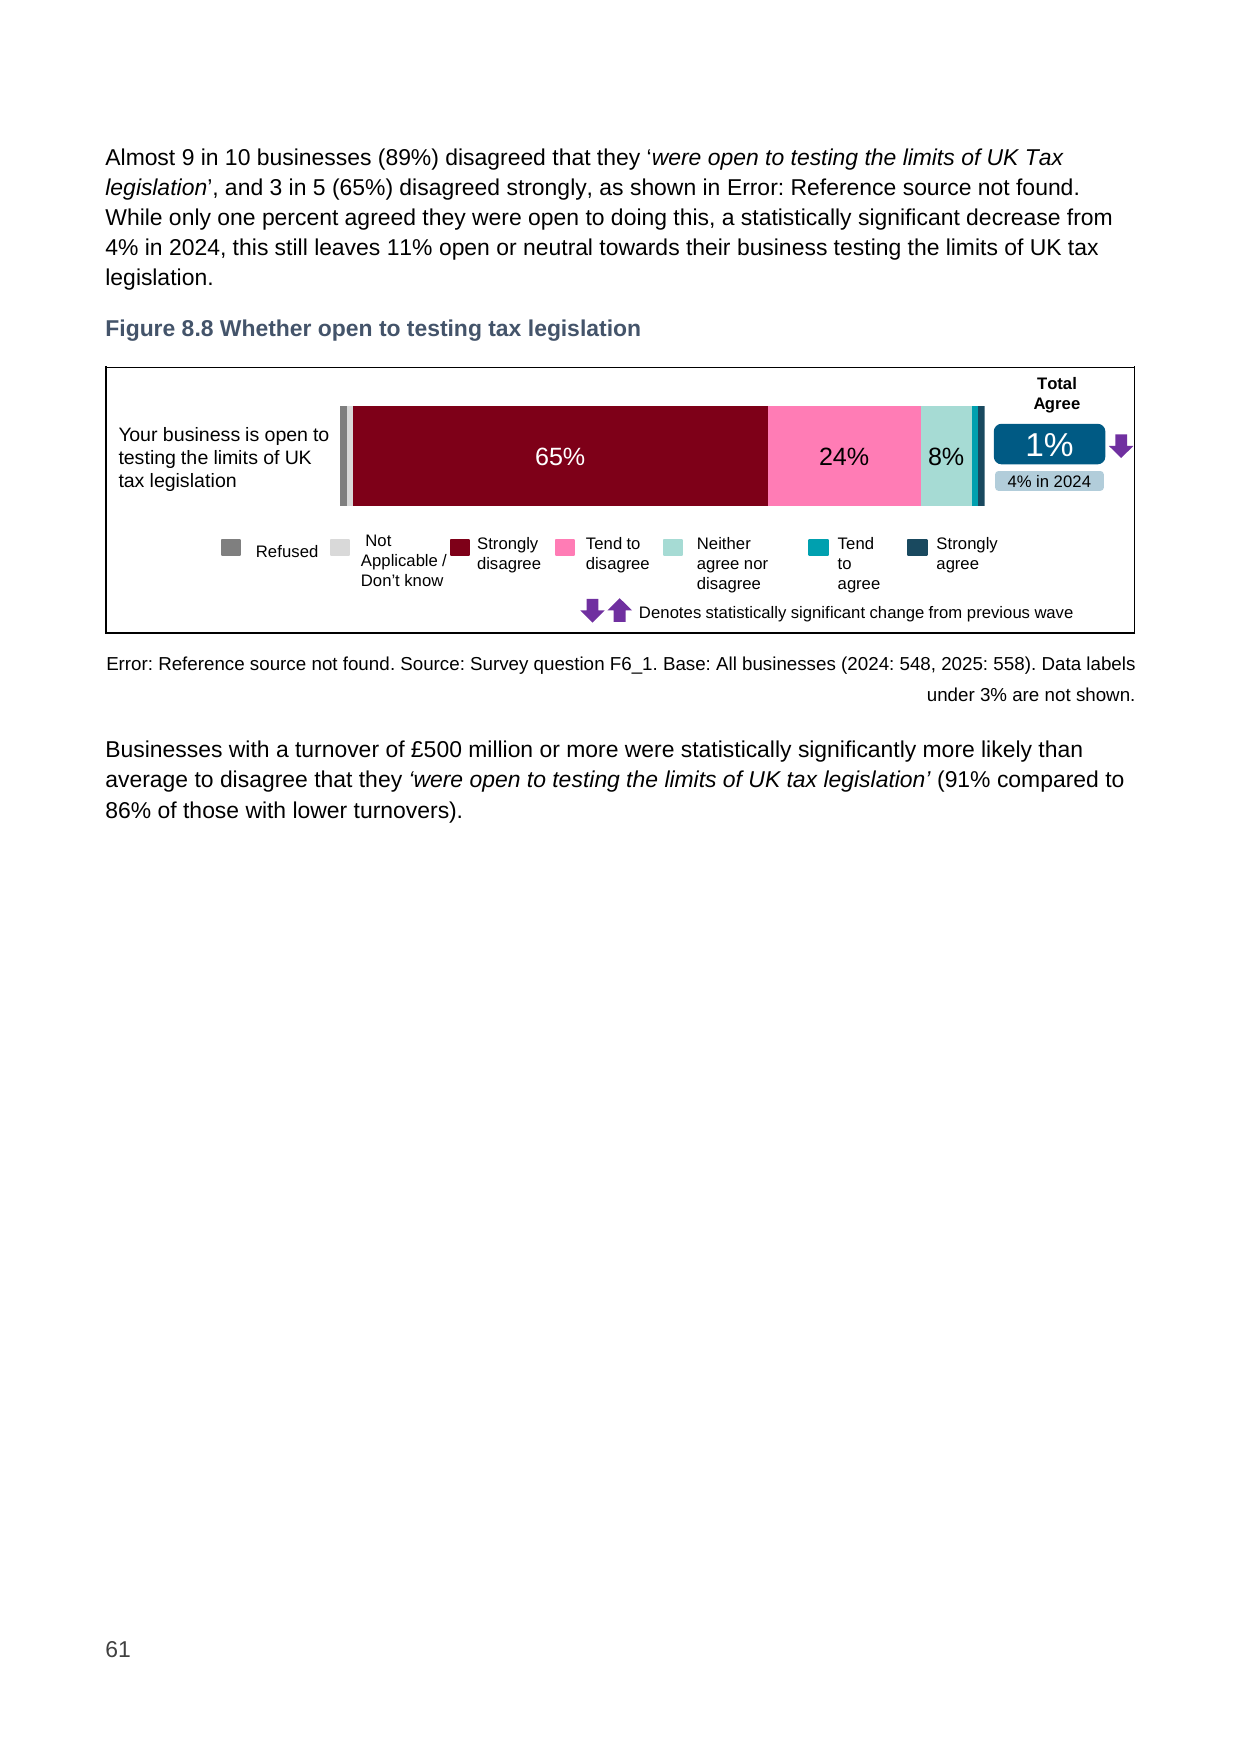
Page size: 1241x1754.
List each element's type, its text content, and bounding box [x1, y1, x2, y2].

text Almost 9 in 10 businesses (89%) disagreed that they ‘were open to testing the limits of UK Tax legislation’, and 3 in 5 (65%) disagreed strongly, as shown in Figure 8.8. While only one percent agreed they were open to doing this, a statistically significant decrease from 4% in 2024, this still leaves 11% open or neutral towards their business testing the limits of UK tax legislation. [105, 143, 1135, 291]
text Businesses with a turnover of £500 million or more were statistically significantly more likely than average to disagree that they ‘were open to testing the limits of UK tax legislation’ (91% compared to 86% of those with lower turnovers). [105, 736, 1135, 823]
text Figure 8.8. Source: Survey question F6_1. Base: All businesses (2024: 548, 2025: 558). Data labels under 3% are not shown. [105, 652, 1135, 711]
text Figure 8.8 Whether open to testing tax legislation [105, 315, 1135, 342]
